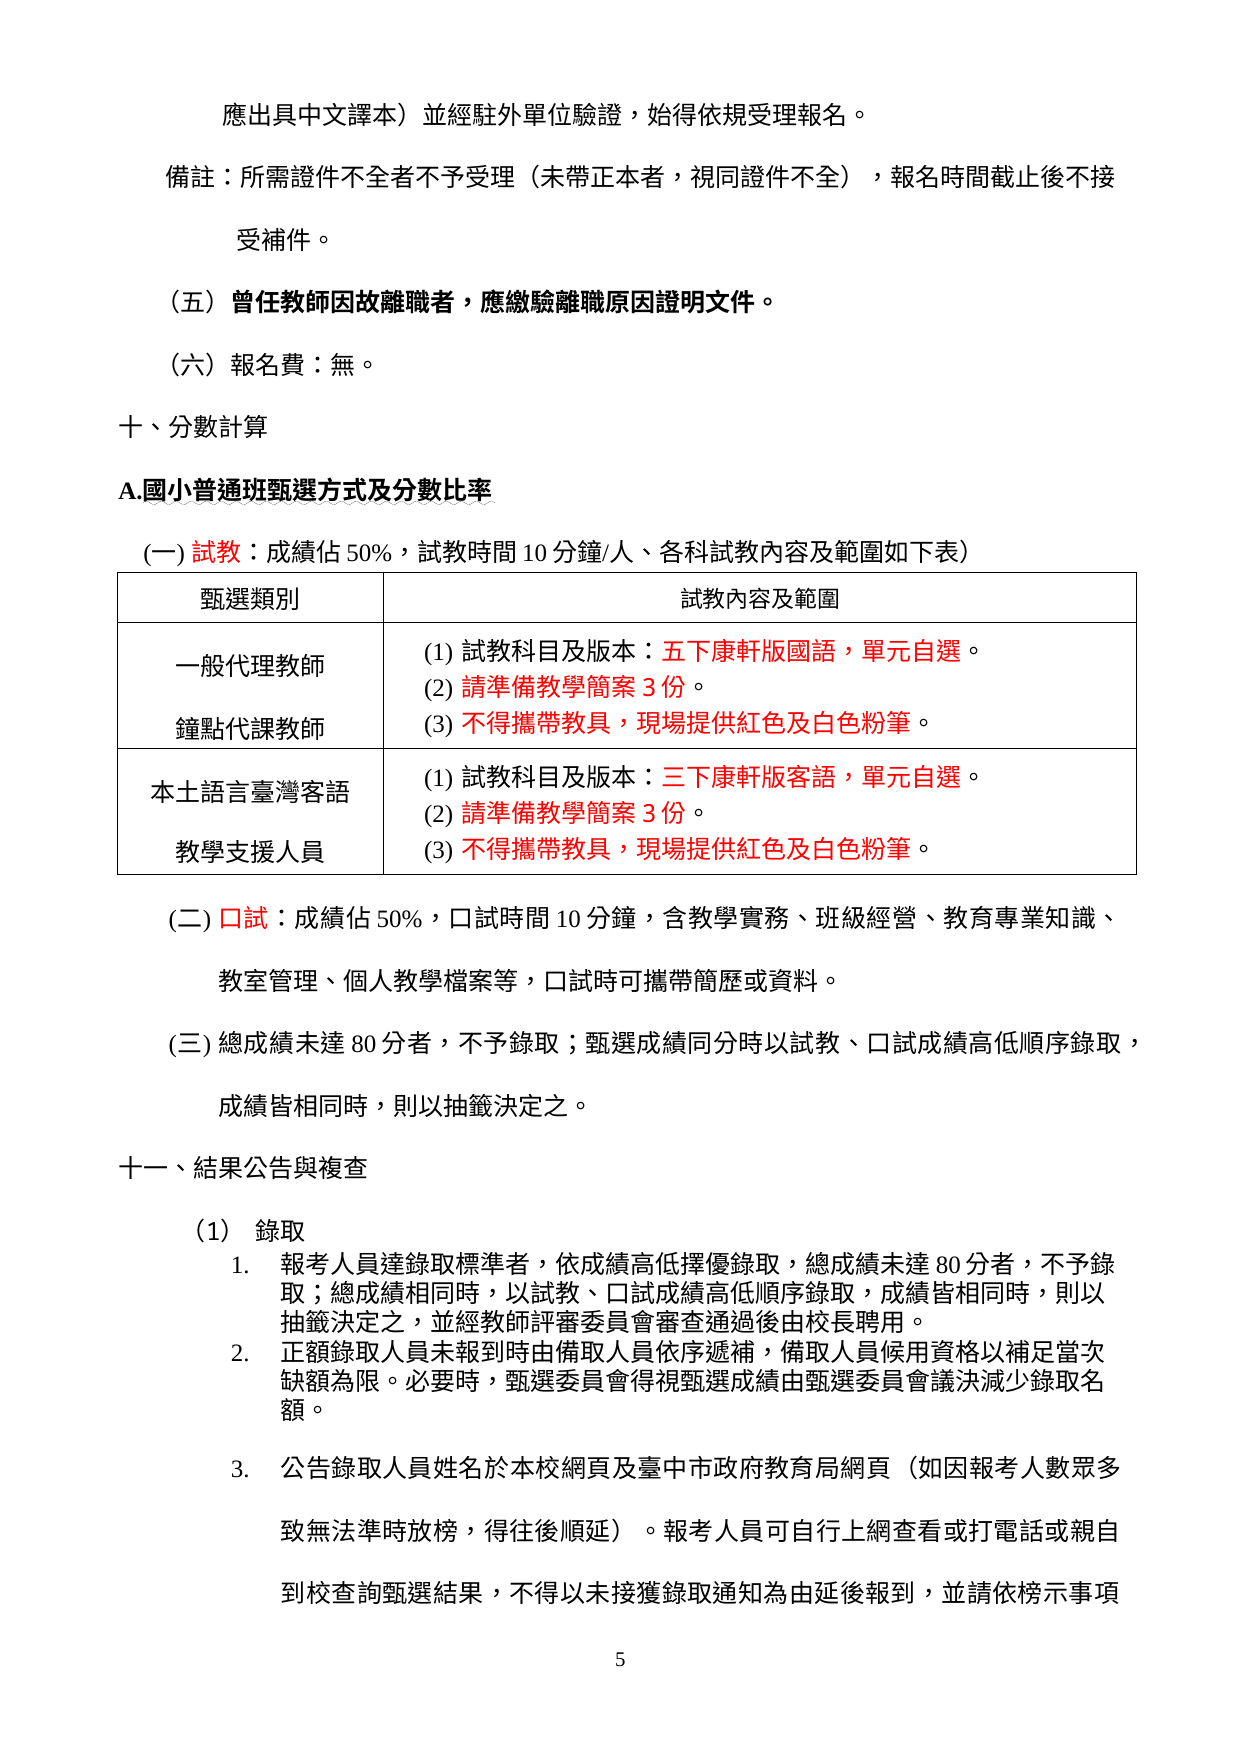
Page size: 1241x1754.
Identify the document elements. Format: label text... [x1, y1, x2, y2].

text 應出具中文譯本）並經駐外單位驗證，始得依規受理報名。 [156, 72, 1122, 134]
text (三) 總成績未達80分者，不予錄取；甄選成績同分時以試教、口試成績高低順序錄取，成績皆相同時，則以抽籤決定之。 [168, 1000, 1122, 1125]
text （六）報名費：無。 [156, 322, 1122, 384]
table_cell 試教科目及版本：五下康軒版國語，單元自選。 請準備教學簡案3份。 不得攜帶教具，現場提供紅色及白色粉筆。 [384, 623, 1136, 748]
text (二) 口試：成績佔50%，口試時間10分鐘，含教學實務、班級經營、教育專業知識、教室管理、個人教學檔案等，口試時可攜帶簡歷或資料。 [168, 875, 1122, 1000]
list 正額錄取人員未報到時由備取人員依序遞補，備取人員候用資格以補足當次 [231, 1338, 1122, 1367]
table_header 試教內容及範圍 [384, 573, 1136, 622]
text 十一、結果公告與複查 [118, 1125, 1122, 1188]
text 缺額為限。必要時，甄選委員會得視甄選成績由甄選委員會議決減少錄取名額。 [281, 1367, 1122, 1425]
table_cell 本土語言臺灣客語 教學支援人員 [118, 749, 383, 874]
text 十、分數計算 [118, 384, 1122, 447]
text (一) 試教：成績佔50%，試教時間10分鐘/人、各科試教內容及範圍如下表） [118, 509, 1122, 572]
list 錄取 [181, 1188, 1122, 1250]
text 備註：所需證件不全者不予受理（未帶正本者，視同證件不全），報名時間截止後不接受補件。 [15, 134, 1122, 259]
text （五）曾任教師因故離職者，應繳驗離職原因證明文件。 [156, 259, 1122, 322]
table_cell 一般代理教師 鐘點代課教師 [118, 623, 383, 748]
table_header 甄選類別 [118, 573, 383, 622]
list 報考人員達錄取標準者，依成績高低擇優錄取，總成績未達80分者，不予錄取；總成績相同時，以試教、口試成績高低順序錄取，成績皆相同時，則以抽籤決定之，並經教師評審委員會審查通過後由校長聘用。 [231, 1250, 1122, 1338]
text A.國小普通班甄選方式及分數比率 [118, 447, 1122, 509]
table_cell 試教科目及版本：三下康軒版客語，單元自選。 請準備教學簡案3份。 不得攜帶教具，現場提供紅色及白色粉筆。 [384, 749, 1136, 874]
list 公告錄取人員姓名於本校網頁及臺中市政府教育局網頁（如因報考人數眾多致無法準時放榜，得往後順延）。報考人員可自行上網查看或打電話或親自到校查詢甄選結果，不得以未接獲錄取通知為由延後報到，並請依榜示事項 [231, 1425, 1122, 1613]
